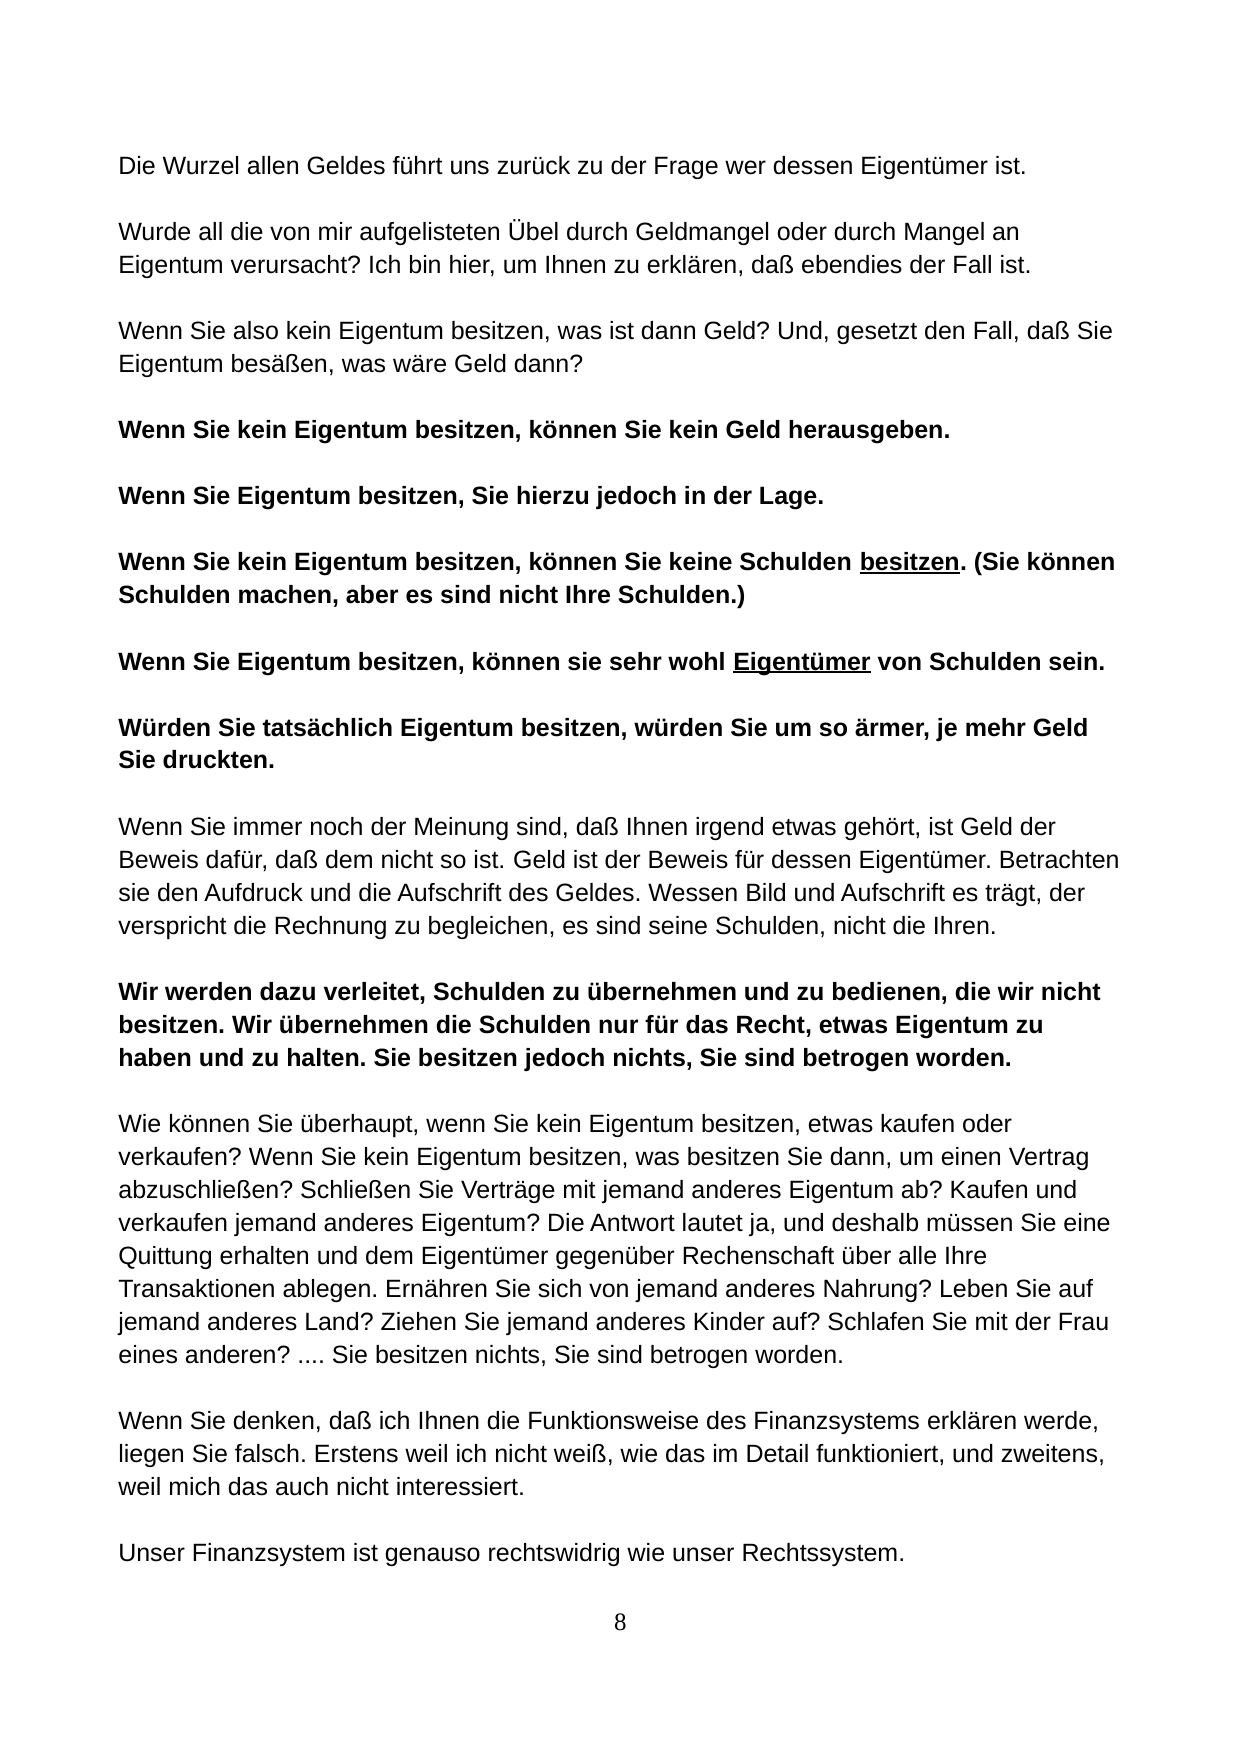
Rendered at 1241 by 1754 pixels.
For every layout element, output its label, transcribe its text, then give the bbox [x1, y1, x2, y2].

text Wurde all die von mir aufgelisteten Übel durch Geldmangel oder durch Mangel an Eigentum verursacht? Ich bin hier, um Ihnen zu erklären, daß ebendies der Fall ist. [118, 217, 1122, 279]
text Wir werden dazu verleitet, Schulden zu übernehmen und zu bedienen, die wir nicht besitzen. Wir übernehmen die Schulden nur für das Recht, etwas Eigentum zu haben und zu halten. Sie besitzen jedoch nichts, Sie sind betrogen worden. [118, 977, 1122, 1071]
text Unser Finanzsystem ist genauso rechtswidrig wie unser Rechtssystem. [118, 1538, 1122, 1567]
text Wenn Sie kein Eigentum besitzen, können Sie kein Geld herausgeben. [118, 415, 1122, 444]
text Wenn Sie also kein Eigentum besitzen, was ist dann Geld? Und, gesetzt den Fall, daß Sie Eigentum besäßen, was wäre Geld dann? [118, 316, 1122, 378]
text Würden Sie tatsächlich Eigentum besitzen, würden Sie um so ärmer, je mehr Geld Sie druckten. [118, 712, 1122, 774]
text Wie können Sie überhaupt, wenn Sie kein Eigentum besitzen, etwas kaufen oder verkaufen? Wenn Sie kein Eigentum besitzen, was besitzen Sie dann, um einen Vertrag abzuschließen? Schließen Sie Verträge mit jemand anderes Eigentum ab? Kaufen und verkaufen jemand anderes Eigentum? Die Antwort lautet ja, und deshalb müssen Sie eine Quittung erhalten und dem Eigentümer gegenüber Rechenschaft über alle Ihre Transaktionen ablegen. Ernähren Sie sich von jemand anderes Nahrung? Leben Sie auf jemand anderes Land? Ziehen Sie jemand anderes Kinder auf? Schlafen Sie mit der Frau eines anderen? .... Sie besitzen nichts, Sie sind betrogen worden. [118, 1109, 1122, 1369]
text Wenn Sie kein Eigentum besitzen, können Sie keine Schulden besitzen. (Sie können Schulden machen, aber es sind nicht Ihre Schulden.) [118, 547, 1122, 609]
text Wenn Sie Eigentum besitzen, Sie hierzu jedoch in der Lage. [118, 481, 1122, 510]
text Wenn Sie immer noch der Meinung sind, daß Ihnen irgend etwas gehört, ist Geld der Beweis dafür, daß dem nicht so ist. Geld ist der Beweis für dessen Eigentümer. Betrachten sie den Aufdruck und die Aufschrift des Geldes. Wessen Bild und Aufschrift es trägt, der verspricht die Rechnung zu begleichen, es sind seine Schulden, nicht die Ihren. [118, 812, 1122, 939]
text Die Wurzel allen Geldes führt uns zurück zu der Frage wer dessen Eigentümer ist. [118, 151, 1122, 180]
text Wenn Sie Eigentum besitzen, können sie sehr wohl Eigentümer von Schulden sein. [118, 646, 1122, 675]
text Wenn Sie denken, daß ich Ihnen die Funktionsweise des Finanzsystems erklären werde, liegen Sie falsch. Erstens weil ich nicht weiß, wie das im Detail funktioniert, und zweitens, weil mich das auch nicht interessiert. [118, 1406, 1122, 1501]
